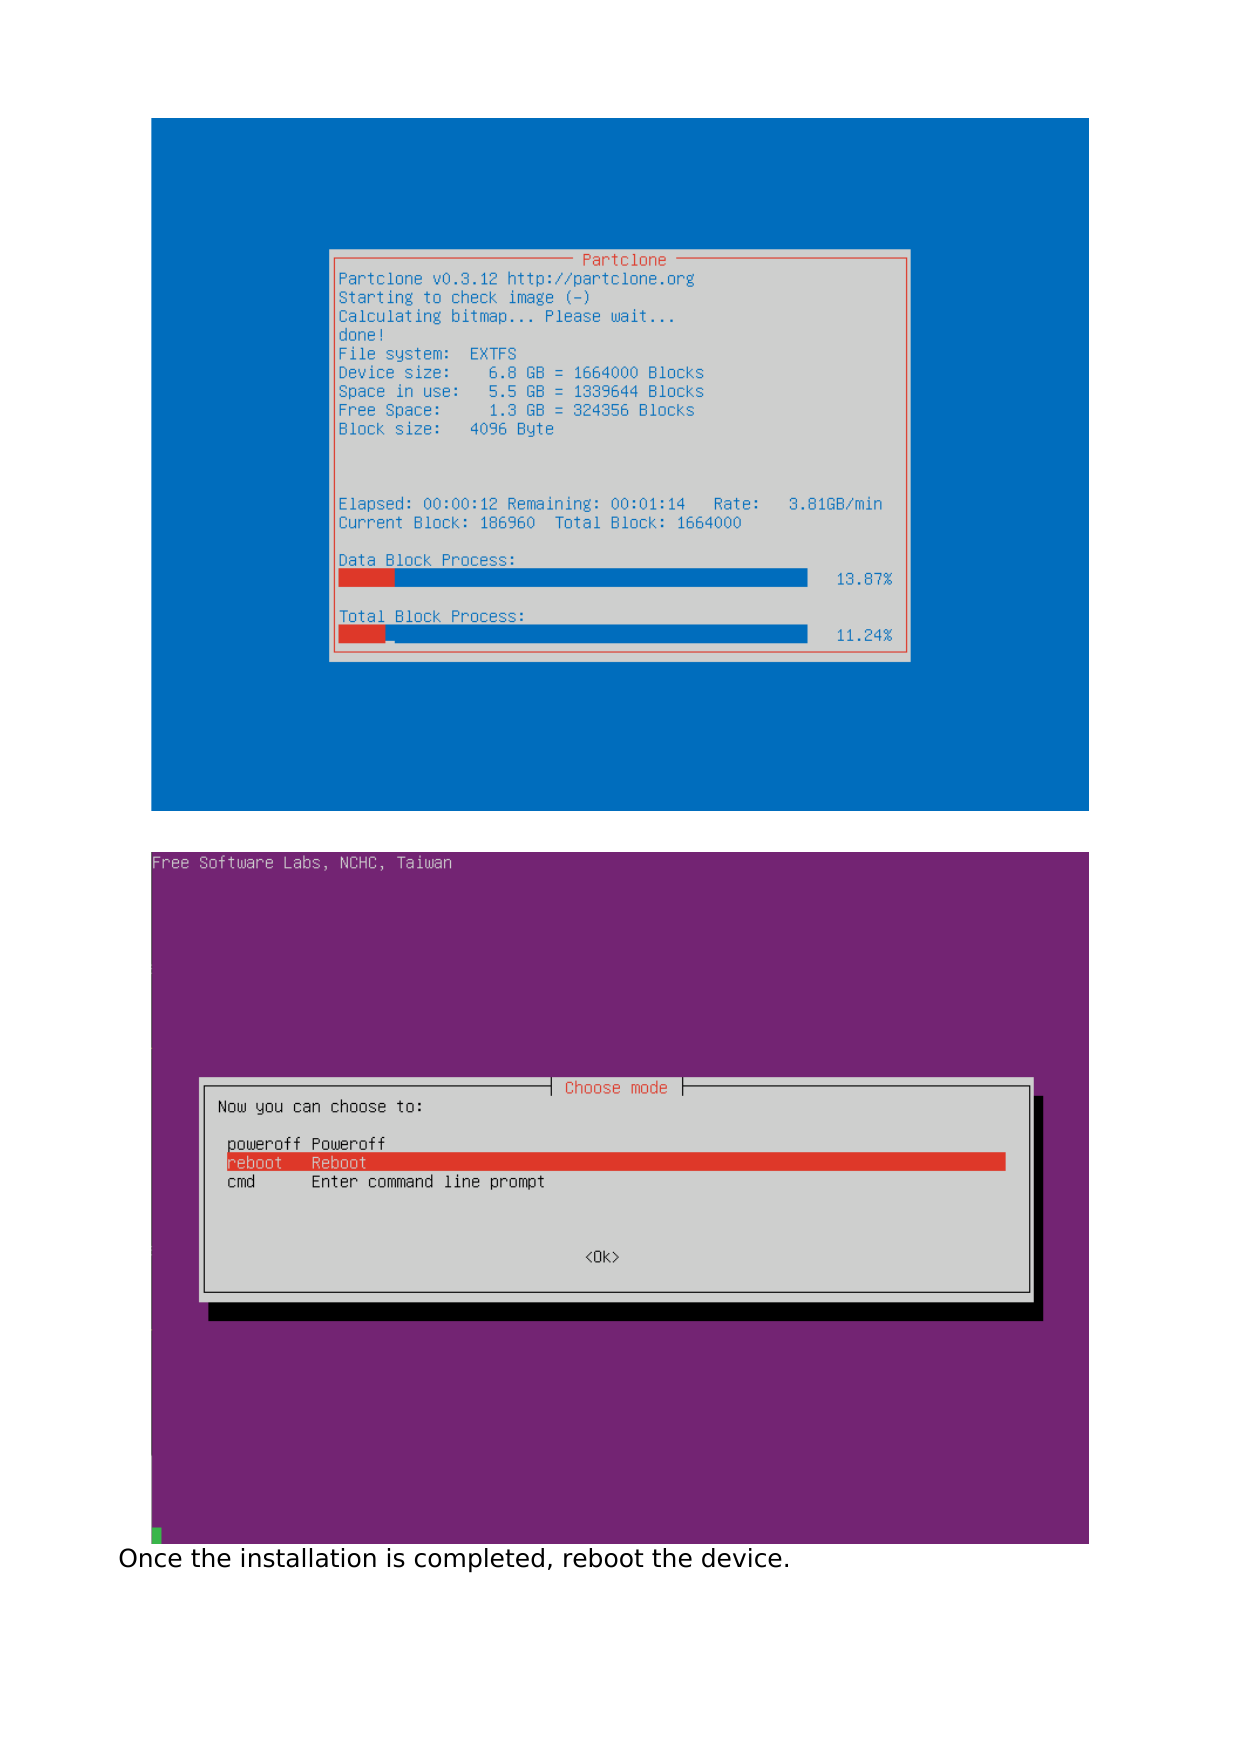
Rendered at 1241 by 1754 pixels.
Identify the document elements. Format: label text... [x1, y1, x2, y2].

text Once the installation is completed, reboot the device. [118, 852, 1122, 1573]
picture [151, 852, 1089, 1544]
picture [151, 118, 1089, 811]
